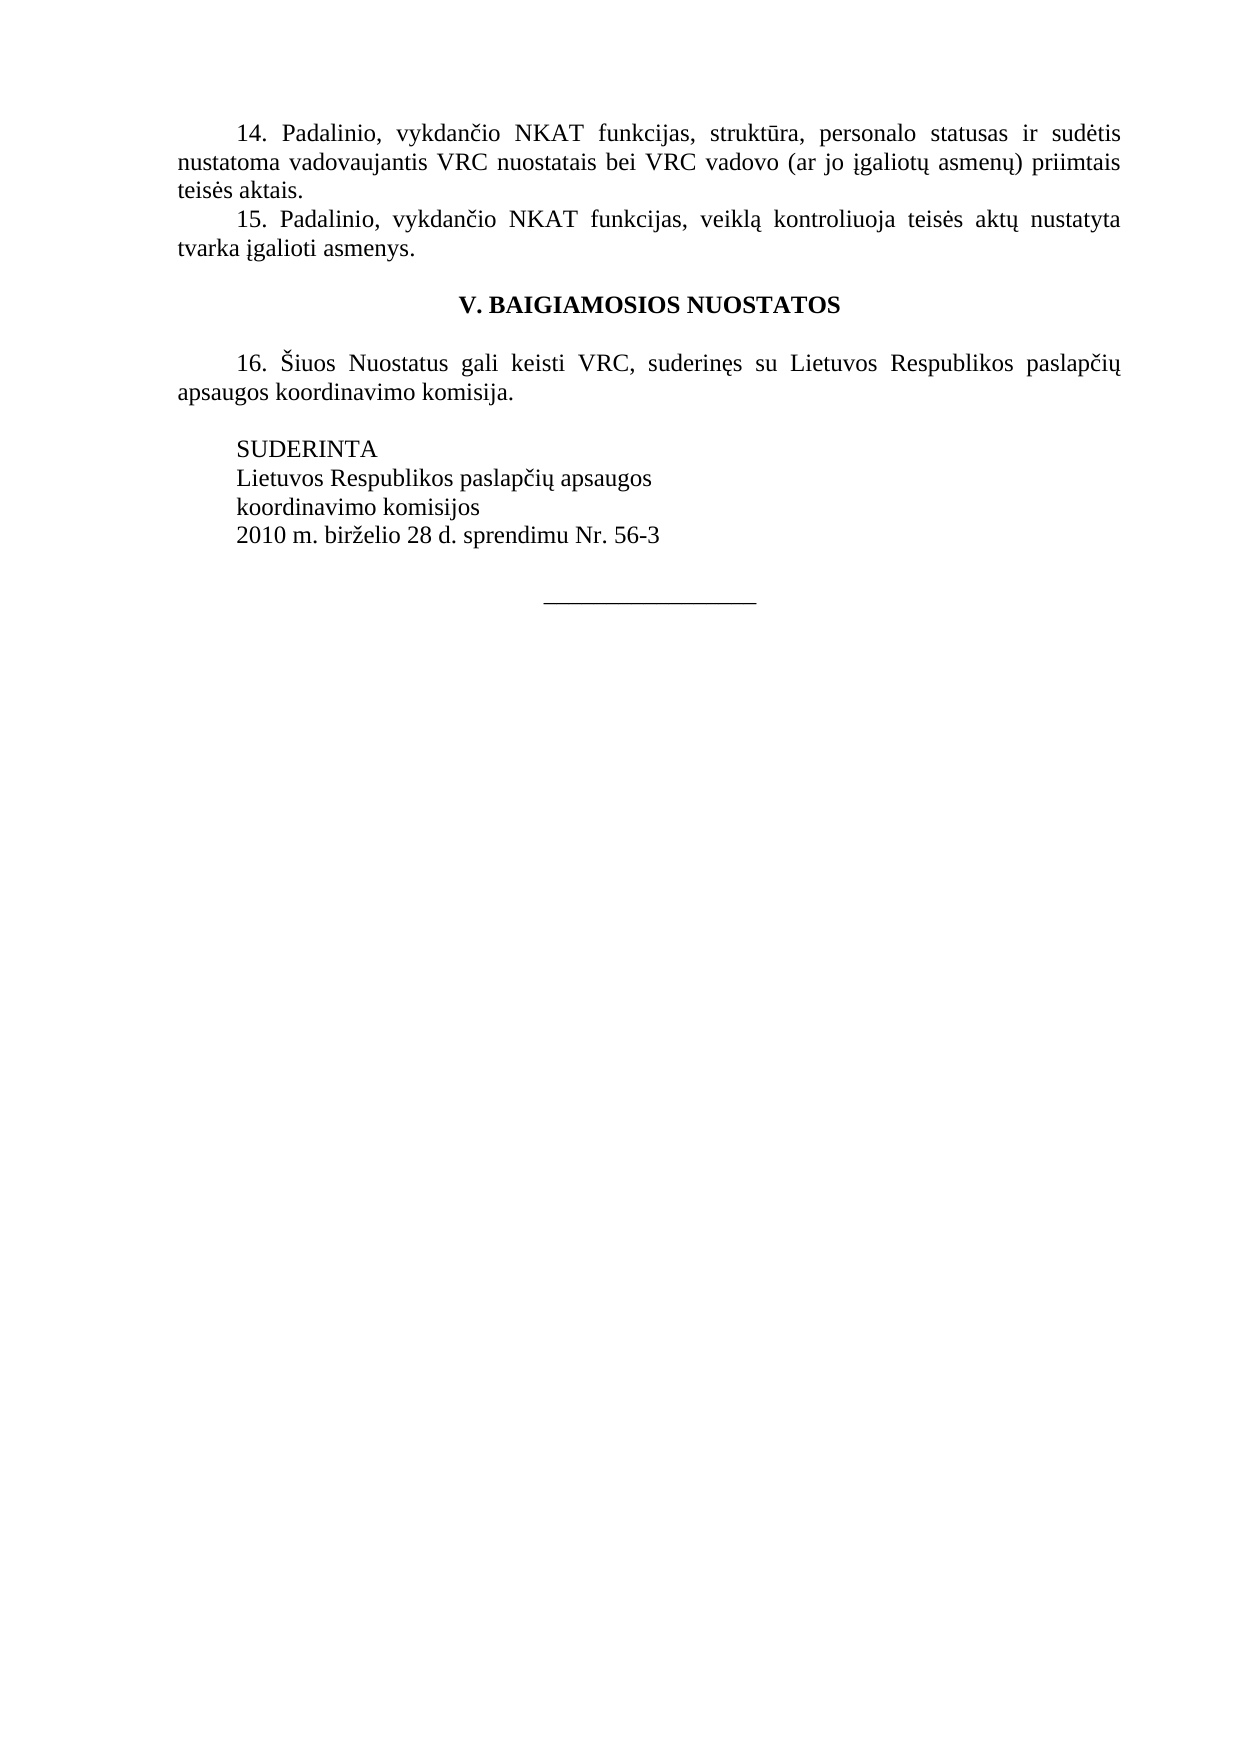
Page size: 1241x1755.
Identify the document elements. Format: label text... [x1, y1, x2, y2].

text SUDERINTA [177, 434, 1122, 463]
text V. BAIGIAMOSIOS NUOSTATOS [177, 291, 1122, 319]
text 16. Šiuos Nuostatus gali keisti VRC, suderinęs su Lietuvos Respublikos paslapčių apsaugos koordinavimo komisija. [177, 348, 1122, 406]
text 15. Padalinio, vykdančio NKAT funkcijas, veiklą kontroliuoja teisės aktų nustatyta tvarka įgalioti asmenys. [177, 204, 1122, 262]
text Lietuvos Respublikos paslapčių apsaugos [177, 463, 1122, 492]
text 2010 m. birželio 28 d. sprendimu Nr. 56-3 [177, 521, 1122, 549]
text _________________ [177, 578, 1122, 607]
text 14. Padalinio, vykdančio NKAT funkcijas, struktūra, personalo statusas ir sudėtis nustatoma vadovaujantis VRC nuostatais bei VRC vadovo (ar jo įgaliotų asmenų) priimtais teisės aktais. [177, 118, 1122, 204]
text koordinavimo komisijos [177, 492, 1122, 521]
